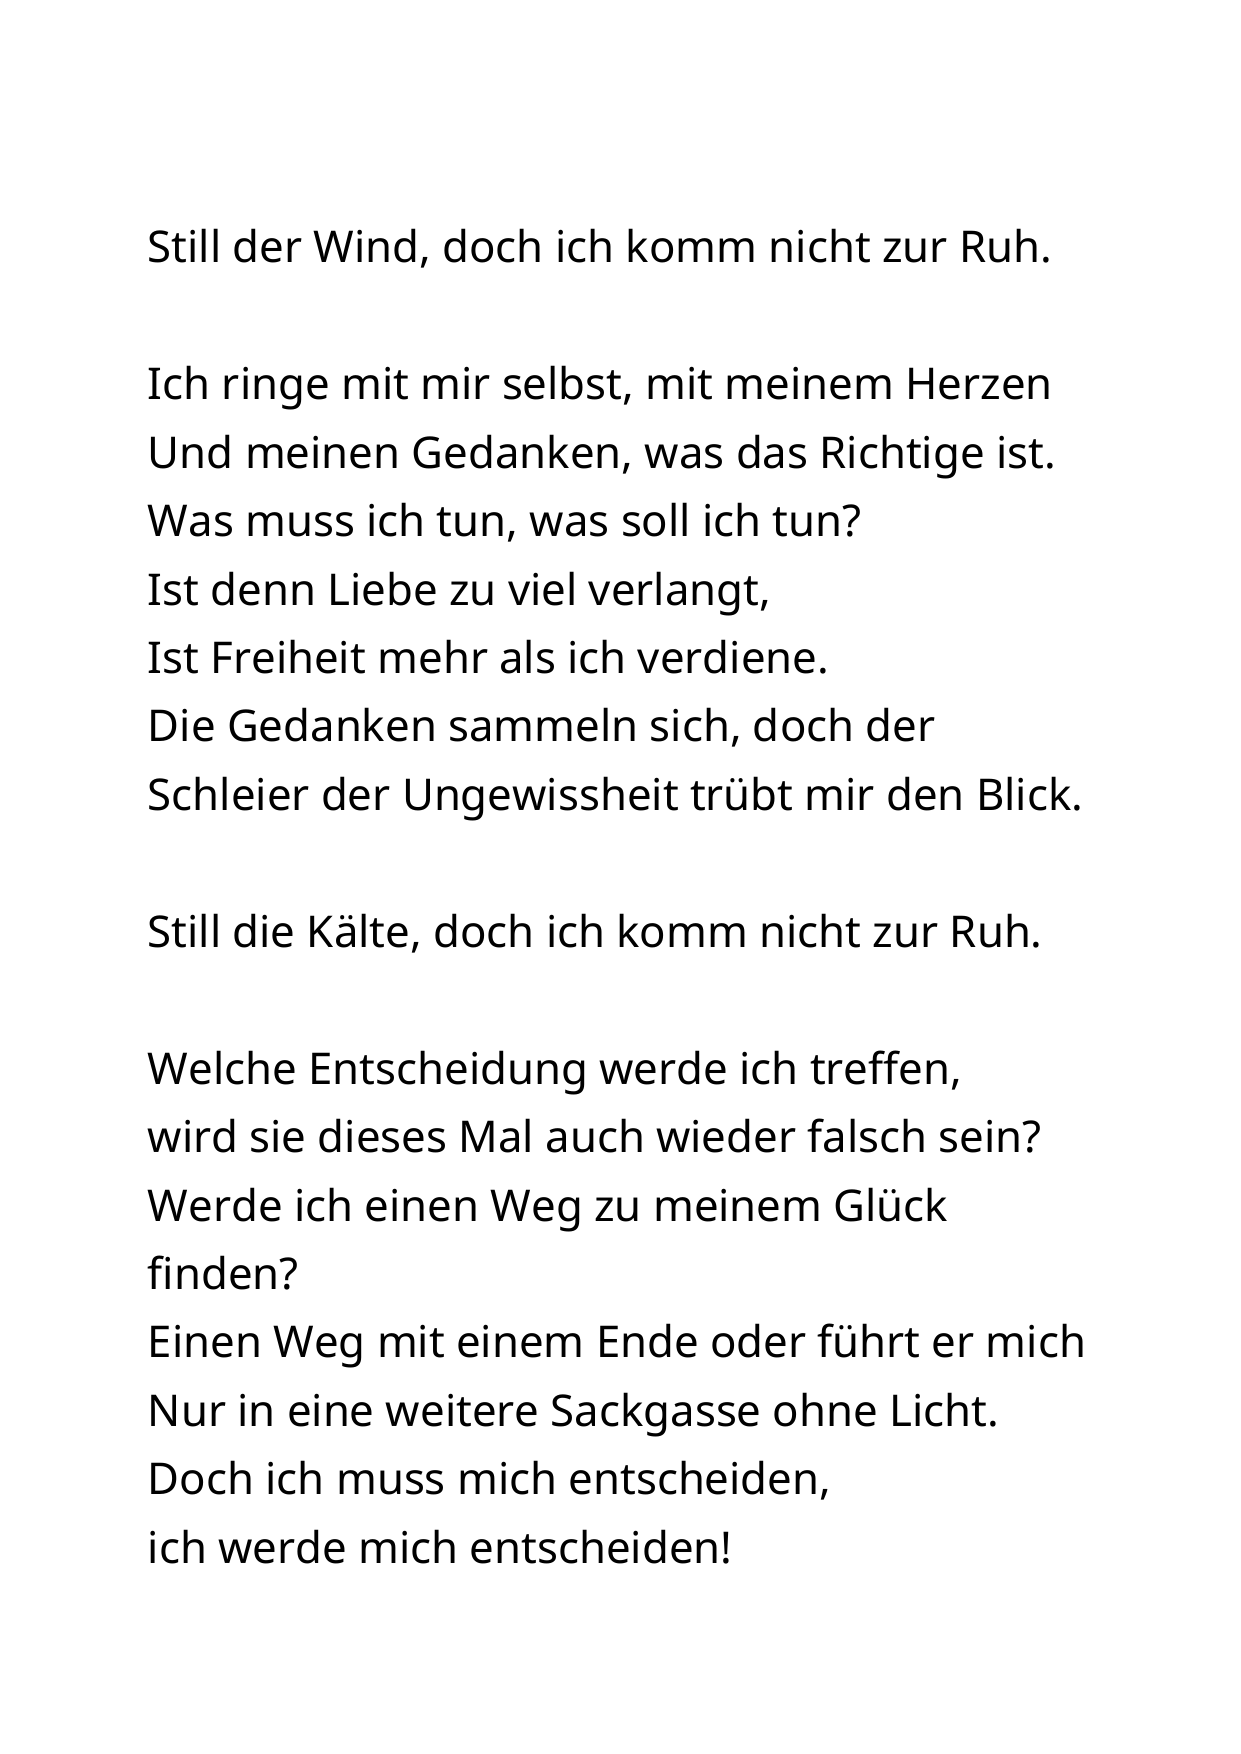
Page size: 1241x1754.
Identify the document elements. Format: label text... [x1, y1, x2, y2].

text Was muss ich tun, was soll ich tun? [148, 490, 1093, 549]
text Nur in eine weitere Sackgasse ohne Licht. [148, 1379, 1093, 1439]
text Ich ringe mit mir selbst, mit meinem Herzen [148, 353, 1093, 412]
text Die Gedanken sammeln sich, doch der [148, 695, 1093, 755]
text Still die Kälte, doch ich komm nicht zur Ruh. [148, 900, 1093, 960]
text Schleier der Ungewissheit trübt mir den Blick. [148, 763, 1093, 823]
text Still der Wind, doch ich komm nicht zur Ruh. [148, 216, 1093, 276]
text Einen Weg mit einem Ende oder führt er mich [148, 1311, 1093, 1371]
text ich werde mich entscheiden! [148, 1516, 1093, 1576]
text Ist Freiheit mehr als ich verdiene. [148, 627, 1093, 686]
text Doch ich muss mich entscheiden, [148, 1448, 1093, 1507]
text Und meinen Gedanken, was das Richtige ist. [148, 421, 1093, 481]
text Ist denn Liebe zu viel verlangt, [148, 558, 1093, 618]
text Werde ich einen Weg zu meinem Glück finden? [148, 1174, 1093, 1302]
text wird sie dieses Mal auch wieder falsch sein? [148, 1106, 1093, 1165]
text Welche Entscheidung werde ich treffen, [148, 1037, 1093, 1097]
